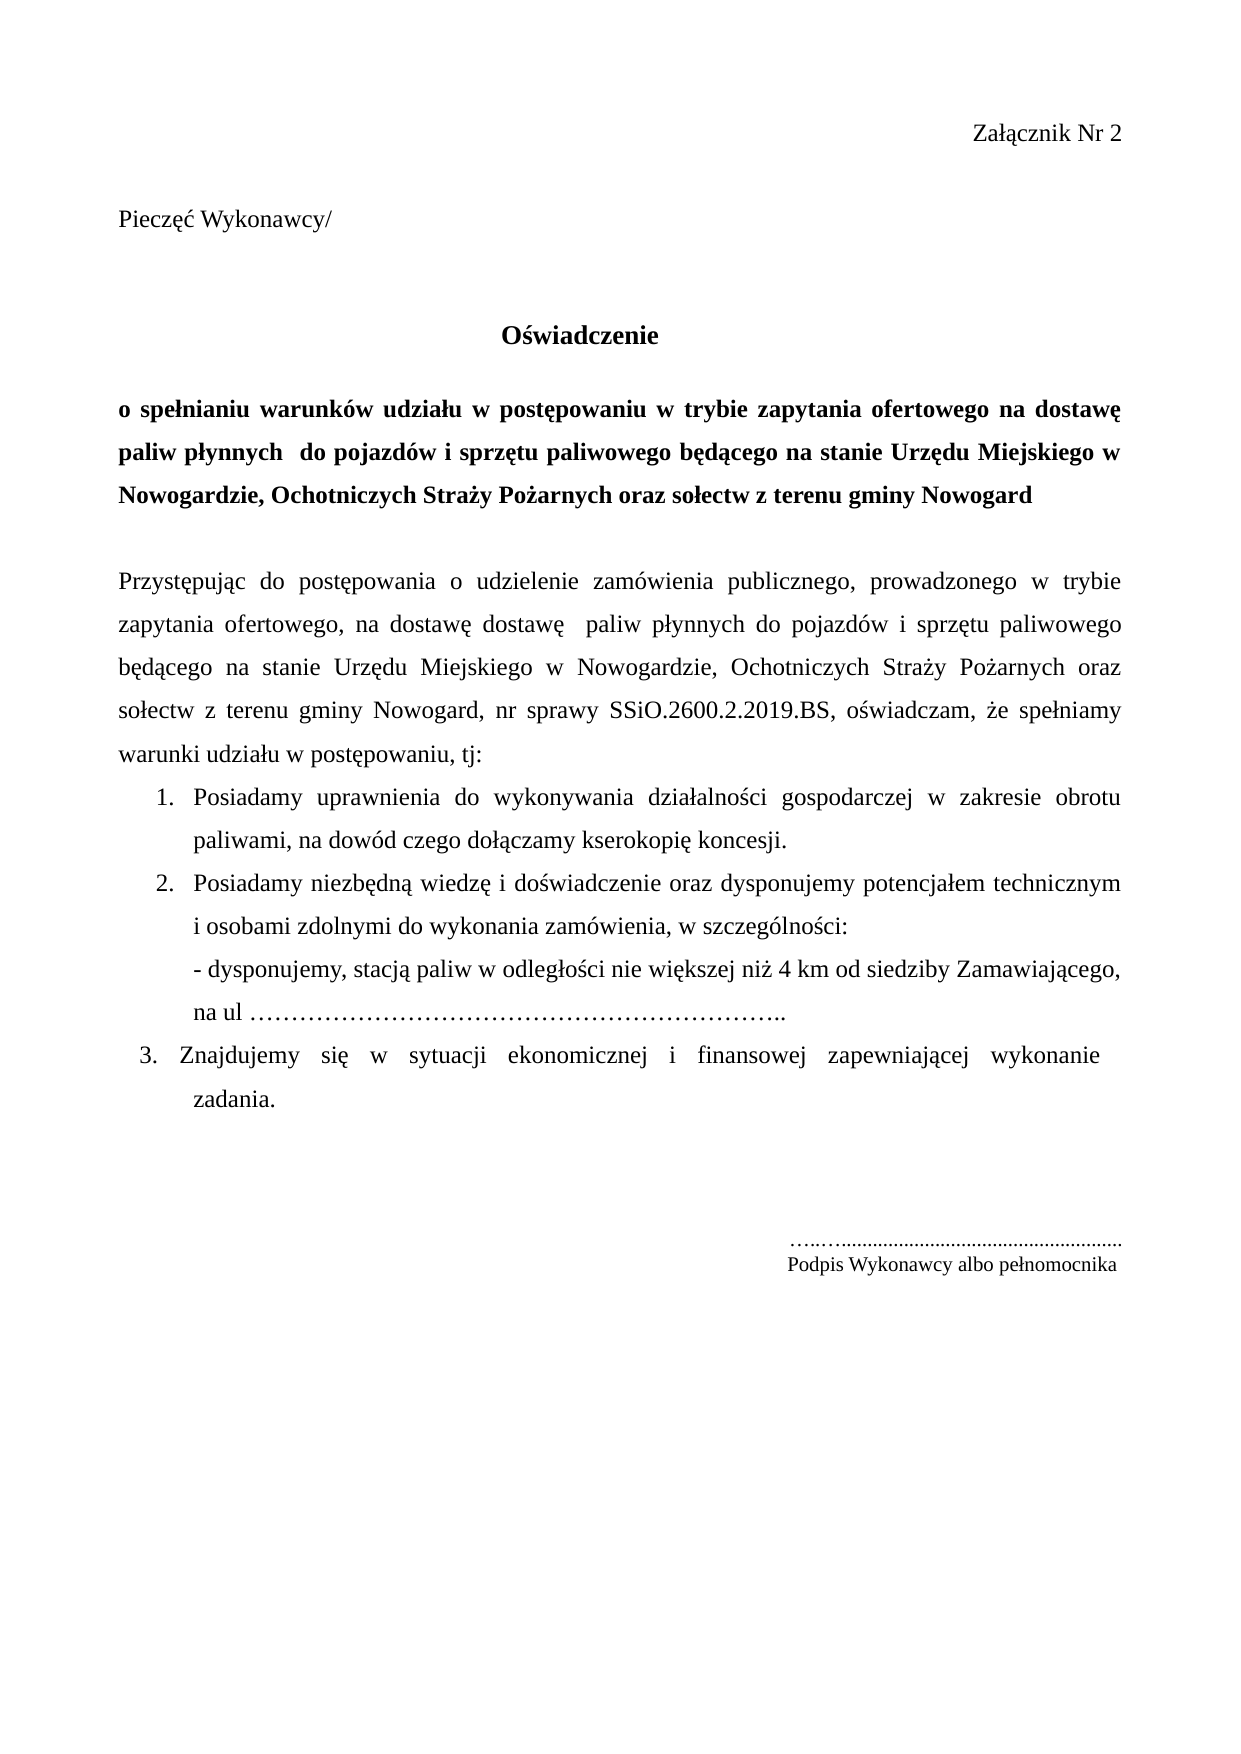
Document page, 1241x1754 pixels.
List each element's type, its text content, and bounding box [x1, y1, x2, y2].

text Podpis Wykonawcy albo pełnomocnika [118, 1251, 1122, 1276]
list Posiadamy uprawnienia do wykonywania działalności gospodarczej w zakresie obrotu paliwami, na dowód czego dołączamy kserokopię koncesji. [156, 782, 1122, 854]
text Załącznik Nr 2 [118, 118, 1122, 147]
text - dysponujemy, stacją paliw w odległości nie większej niż 4 km od siedziby Zamawiającego, na ul ……………………………………………………….. [193, 954, 1122, 1026]
text …..…...................................................... [118, 1227, 1122, 1251]
text Pieczęć Wykonawcy/ [118, 204, 1122, 233]
text Przystępując do postępowania o udzielenie zamówienia publicznego, prowadzonego w trybie zapytania ofertowego, na dostawę dostawę paliw płynnych do pojazdów i sprzętu paliwowego będącego na stanie Urzędu Miejskiego w Nowogardzie, Ochotniczych Straży Pożarnych oraz sołectw z terenu gminy Nowogard, nr sprawy SSiO.2600.2.2019.BS, oświadczam, że spełniamy warunki udziału w postępowaniu, tj: [118, 566, 1122, 767]
list Posiadamy niezbędną wiedzę i doświadczenie oraz dysponujemy potencjałem technicznym i osobami zdolnymi do wykonania zamówienia, w szczególności: [156, 868, 1122, 940]
text Oświadczenie [118, 319, 1122, 351]
text 3. Znajdujemy się w sytuacji ekonomicznej i finansowej zapewniającej wykonanie zadania. [118, 1041, 1122, 1112]
text o spełnianiu warunków udziału w postępowaniu w trybie zapytania ofertowego na dostawę paliw płynnych do pojazdów i sprzętu paliwowego będącego na stanie Urzędu Miejskiego w Nowogardzie, Ochotniczych Straży Pożarnych oraz sołectw z terenu gminy Nowogard [118, 394, 1122, 509]
